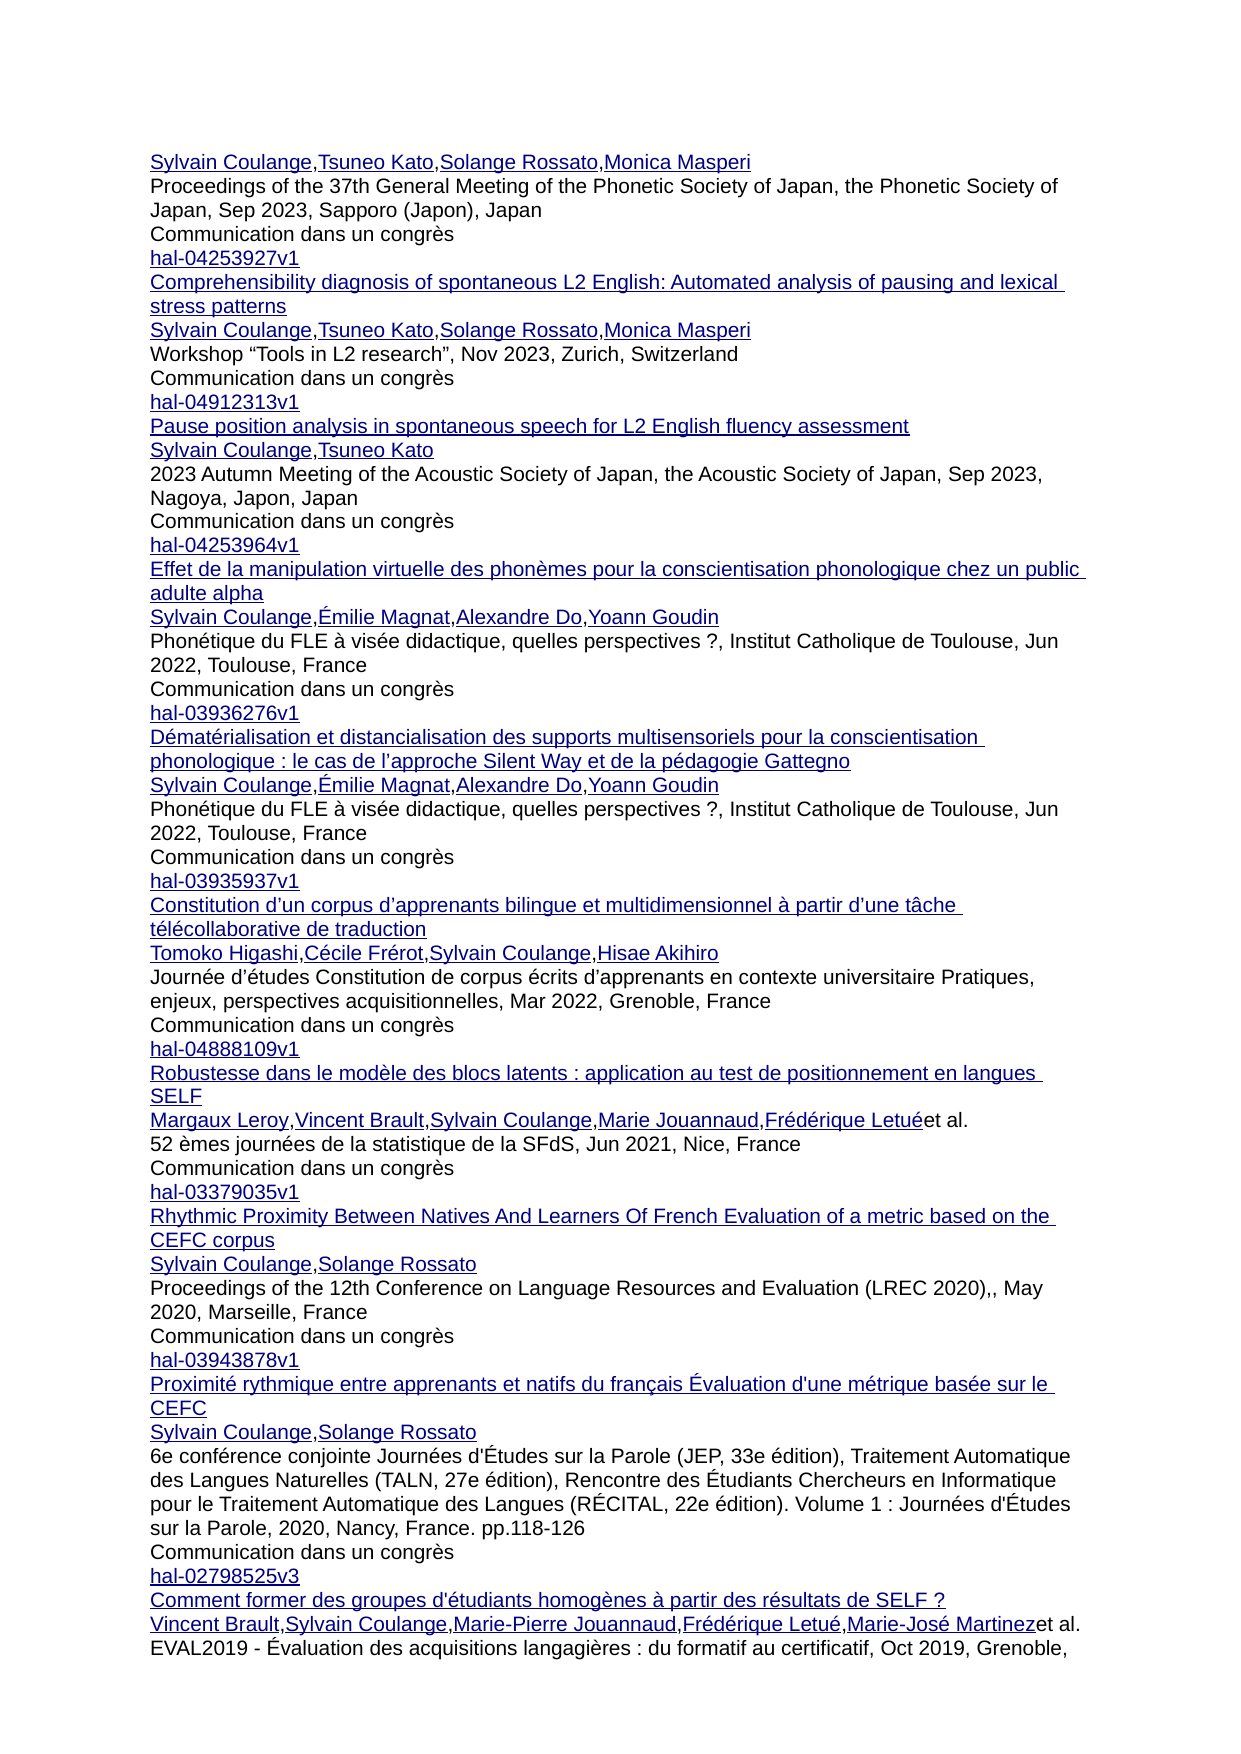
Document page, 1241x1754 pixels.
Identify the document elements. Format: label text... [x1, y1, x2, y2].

table_cell Proximité rythmique entre apprenants et natifs du français Évaluation d'une métrique basée sur le CEFC Sylvain Coulange,Solange Rossato 6e conférence conjointe Journées d'Études sur la Parole (JEP, 33e édition), Traitement Automatique des Langues Naturelles (TALN, 27e édition), Rencontre des Étudiants Chercheurs en Informatique pour le Traitement Automatique des Langues (RÉCITAL, 22e édition). Volume 1 : Journées d'Études sur la Parole, 2020, Nancy, France. pp.118-126 Communication dans un congrès hal-02798525v3 [150, 1372, 1090, 1587]
table_cell Constitution d’un corpus d’apprenants bilingue et multidimensionnel à partir d’une tâche télécollaborative de traduction Tomoko Higashi,Cécile Frérot,Sylvain Coulange,Hisae Akihiro Journée d’études Constitution de corpus écrits d’apprenants en contexte universitaire Pratiques, enjeux, perspectives acquisitionnelles, Mar 2022, Grenoble, France Communication dans un congrès hal-04888109v1 [150, 893, 1090, 1060]
table_cell Dématérialisation et distancialisation des supports multisensoriels pour la conscientisation phonologique : le cas de l’approche Silent Way et de la pédagogie Gattegno Sylvain Coulange,Émilie Magnat,Alexandre Do,Yoann Goudin Phonétique du FLE à visée didactique, quelles perspectives ?, Institut Catholique de Toulouse, Jun 2022, Toulouse, France Communication dans un congrès hal-03935937v1 [150, 725, 1090, 893]
table_cell Comment former des groupes d'étudiants homogènes à partir des résultats de SELF ? Vincent Brault,Sylvain Coulange,Marie-Pierre Jouannaud,Frédérique Letué,Marie-José Martinezet al. EVAL2019 - Évaluation des acquisitions langagières : du formatif au certificatif, Oct 2019, Grenoble, [150, 1588, 1090, 1659]
table_cell Comprehensibility diagnosis of spontaneous L2 English: Automated analysis of pausing and lexical stress patterns Sylvain Coulange,Tsuneo Kato,Solange Rossato,Monica Masperi Workshop “Tools in L2 research”, Nov 2023, Zurich, Switzerland Communication dans un congrès hal-04912313v1 [150, 270, 1090, 413]
table_cell Rhythmic Proximity Between Natives And Learners Of French Evaluation of a metric based on the CEFC corpus Sylvain Coulange,Solange Rossato Proceedings of the 12th Conference on Language Resources and Evaluation (LREC 2020),, May 2020, Marseille, France Communication dans un congrès hal-03943878v1 [150, 1204, 1090, 1372]
table_cell Pause position analysis in spontaneous speech for L2 English fluency assessment Sylvain Coulange,Tsuneo Kato 2023 Autumn Meeting of the Acoustic Society of Japan, the Acoustic Society of Japan, Sep 2023, Nagoya, Japon, Japan Communication dans un congrès hal-04253964v1 [150, 414, 1090, 557]
table_cell Sylvain Coulange,Tsuneo Kato,Solange Rossato,Monica Masperi Proceedings of the 37th General Meeting of the Phonetic Society of Japan, the Phonetic Society of Japan, Sep 2023, Sapporo (Japon), Japan Communication dans un congrès hal-04253927v1 [150, 150, 1090, 270]
table_cell Effet de la manipulation virtuelle des phonèmes pour la conscientisation phonologique chez un public adulte alpha Sylvain Coulange,Émilie Magnat,Alexandre Do,Yoann Goudin Phonétique du FLE à visée didactique, quelles perspectives ?, Institut Catholique de Toulouse, Jun 2022, Toulouse, France Communication dans un congrès hal-03936276v1 [150, 557, 1090, 725]
table_cell Robustesse dans le modèle des blocs latents : application au test de positionnement en langues SELF Margaux Leroy,Vincent Brault,Sylvain Coulange,Marie Jouannaud,Frédérique Letuéet al. 52 èmes journées de la statistique de la SFdS, Jun 2021, Nice, France Communication dans un congrès hal-03379035v1 [150, 1060, 1090, 1204]
